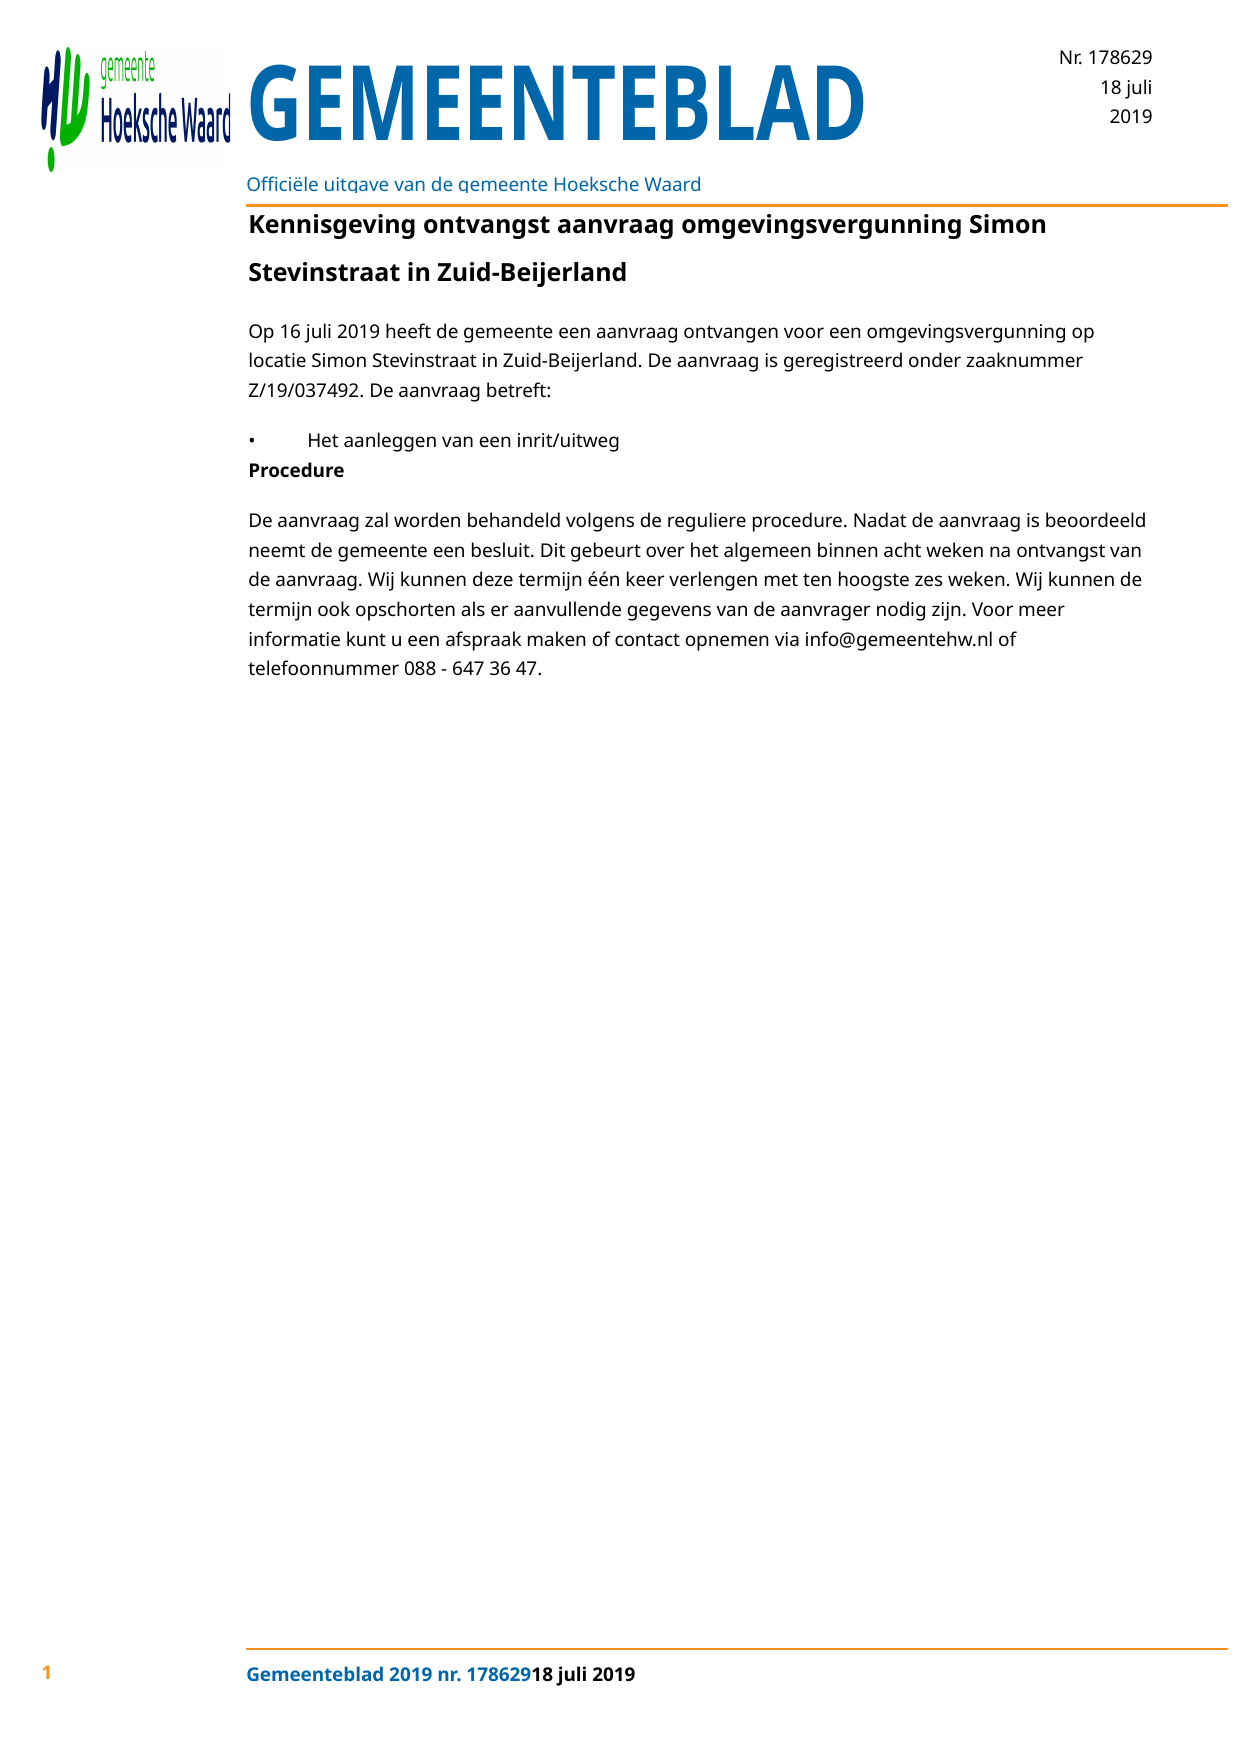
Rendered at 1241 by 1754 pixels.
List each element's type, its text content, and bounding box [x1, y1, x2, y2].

text De aanvraag zal worden behandeld volgens de reguliere procedure. Nadat de aanvraag is beoordeeld neemt de gemeente een besluit. Dit gebeurt over het algemeen binnen acht weken na ontvangst van de aanvraag. Wij kunnen deze termijn één keer verlengen met ten hoogste zes weken. Wij kunnen de termijn ook opschorten als er aanvullende gegevens van de aanvrager nodig zijn. Voor meer informatie kunt u een afspraak maken of contact opnemen via info@gemeentehw.nl of telefoonnummer 088 - 647 36 47. [248, 507, 1152, 681]
picture [41, 47, 231, 172]
text Kennisgeving ontvangst aanvraag omgevingsvergunning Simon Stevinstraat in Zuid-Beijerland [248, 207, 1152, 288]
text Op 16 juli 2019 heeft de gemeente een aanvraag ontvangen voor een omgevingsvergunning op locatie Simon Stevinstraat in Zuid-Beijerland. De aanvraag is geregistreerd onder zaaknummer Z/19/037492. De aanvraag betreft: [248, 318, 1152, 403]
text Procedure [248, 457, 1152, 483]
list Het aanleggen van een inrit/uitweg [248, 427, 1152, 453]
